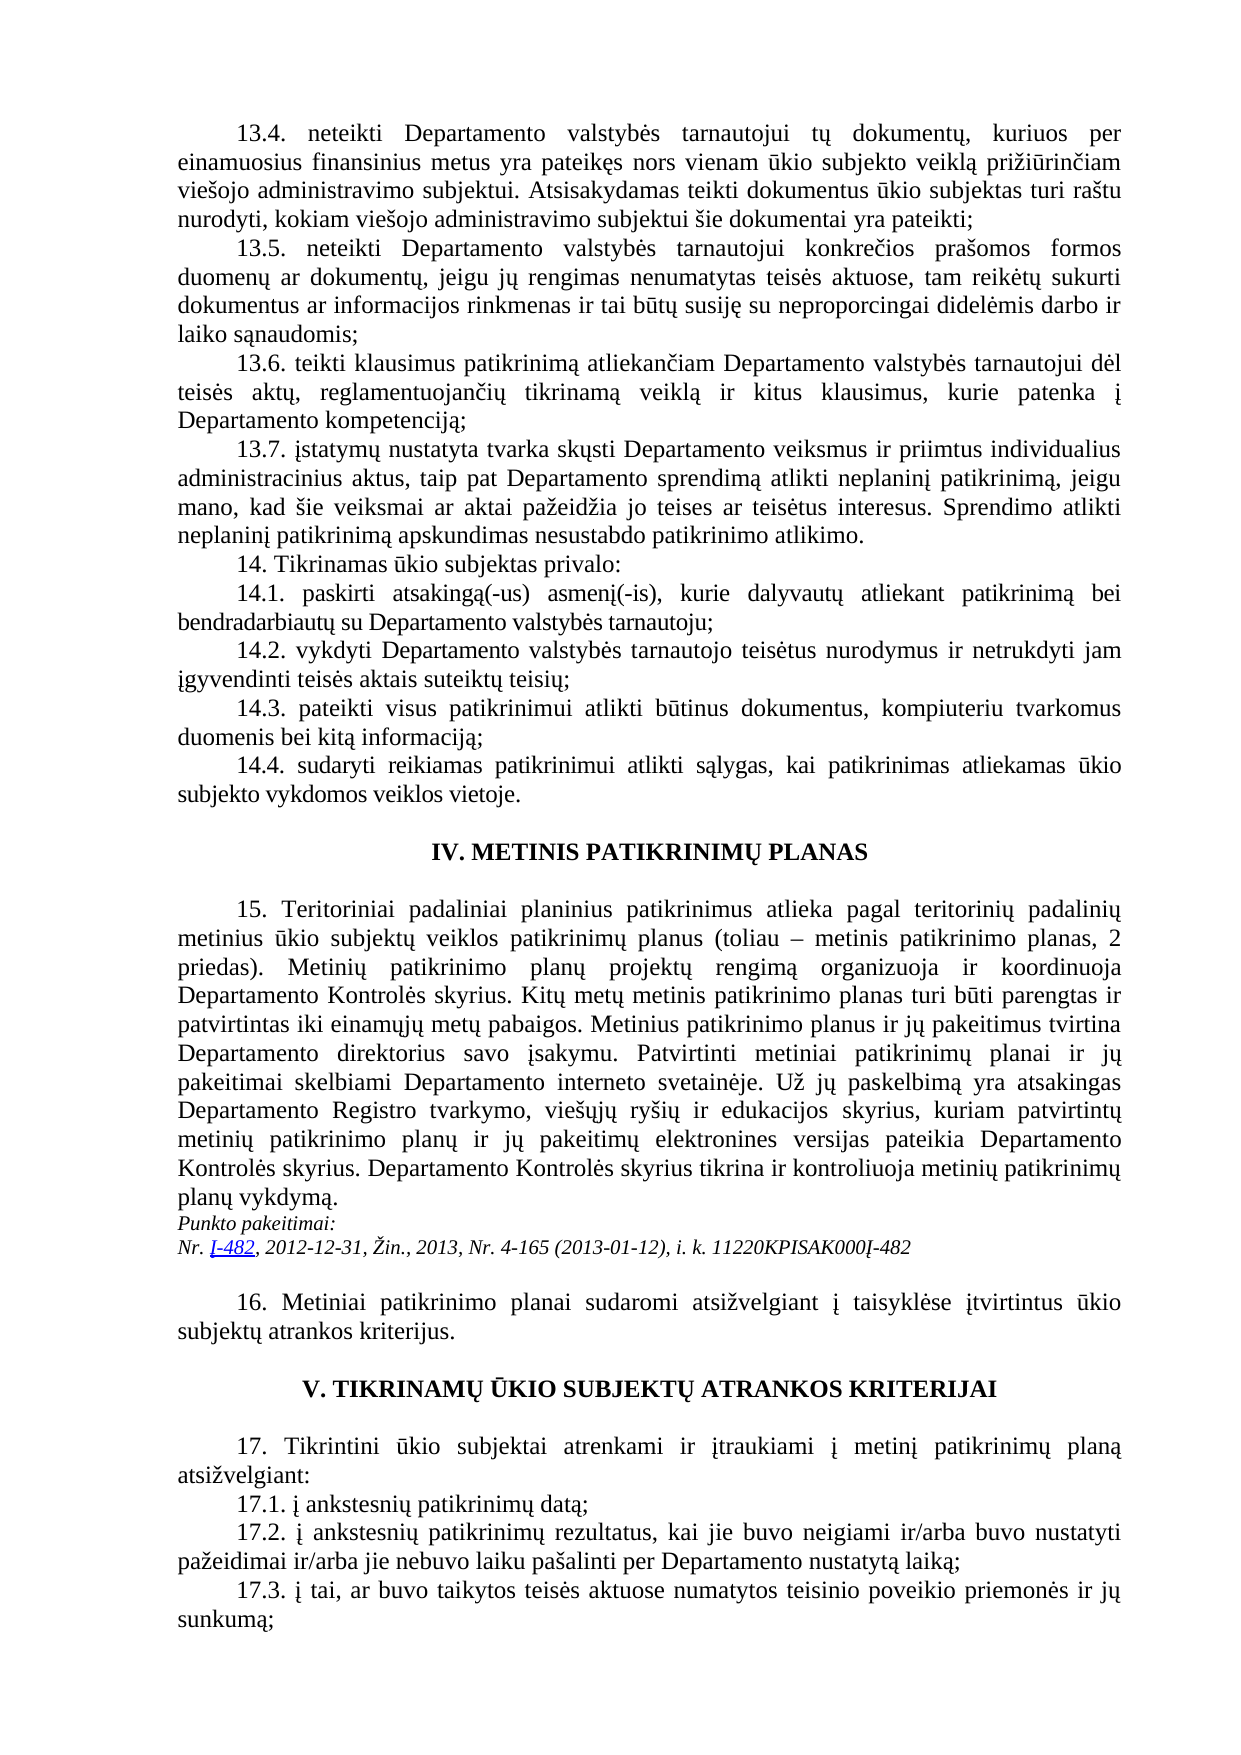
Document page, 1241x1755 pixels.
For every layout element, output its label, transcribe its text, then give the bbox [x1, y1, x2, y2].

text 17.1. į ankstesnių patikrinimų datą; [177, 1489, 1122, 1517]
text 14.4. sudaryti reikiamas patikrinimui atlikti sąlygas, kai patikrinimas atliekamas ūkio subjekto vykdomos veiklos vietoje. [177, 751, 1122, 808]
text 14.3. pateikti visus patikrinimui atlikti būtinus dokumentus, kompiuteriu tvarkomus duomenis bei kitą informaciją; [177, 693, 1122, 751]
text 14.2. vykdyti Departamento valstybės tarnautojo teisėtus nurodymus ir netrukdyti jam įgyvendinti teisės aktais suteiktų teisių; [177, 636, 1122, 693]
text 17. Tikrintini ūkio subjektai atrenkami ir įtraukiami į metinį patikrinimų planą atsižvelgiant: [177, 1431, 1122, 1489]
text 16. Metiniai patikrinimo planai sudaromi atsižvelgiant į taisyklėse įtvirtintus ūkio subjektų atrankos kriterijus. [177, 1287, 1122, 1345]
text 13.4. neteikti Departamento valstybės tarnautojui tų dokumentų, kuriuos per einamuosius finansinius metus yra pateikęs nors vienam ūkio subjekto veiklą prižiūrinčiam viešojo administravimo subjektui. Atsisakydamas teikti dokumentus ūkio subjektas turi raštu nurodyti, kokiam viešojo administravimo subjektui šie dokumentai yra pateikti; [177, 118, 1122, 233]
text Nr. Į-482, 2012-12-31, Žin., 2013, Nr. 4-165 (2013-01-12), i. k. 11220KPISAK000Į-482 [177, 1235, 1122, 1259]
text 14.1. paskirti atsakingą(-us) asmenį(-is), kurie dalyvautų atliekant patikrinimą bei bendradarbiautų su Departamento valstybės tarnautoju; [177, 578, 1122, 636]
text Punkto pakeitimai: [177, 1211, 1122, 1235]
text 13.6. teikti klausimus patikrinimą atliekančiam Departamento valstybės tarnautojui dėl teisės aktų, reglamentuojančių tikrinamą veiklą ir kitus klausimus, kurie patenka į Departamento kompetenciją; [177, 348, 1122, 434]
text 17.2. į ankstesnių patikrinimų rezultatus, kai jie buvo neigiami ir/arba buvo nustatyti pažeidimai ir/arba jie nebuvo laiku pašalinti per Departamento nustatytą laiką; [177, 1517, 1122, 1575]
text 15. Teritoriniai padaliniai planinius patikrinimus atlieka pagal teritorinių padalinių metinius ūkio subjektų veiklos patikrinimų planus (toliau – metinis patikrinimo planas, 2 priedas). Metinių patikrinimo planų projektų rengimą organizuoja ir koordinuoja Departamento Kontrolės skyrius. Kitų metų metinis patikrinimo planas turi būti parengtas ir patvirtintas iki einamųjų metų pabaigos. Metinius patikrinimo planus ir jų pakeitimus tvirtina Departamento direktorius savo įsakymu. Patvirtinti metiniai patikrinimų planai ir jų pakeitimai skelbiami Departamento interneto svetainėje. Už jų paskelbimą yra atsakingas Departamento Registro tvarkymo, viešųjų ryšių ir edukacijos skyrius, kuriam patvirtintų metinių patikrinimo planų ir jų pakeitimų elektronines versijas pateikia Departamento Kontrolės skyrius. Departamento Kontrolės skyrius tikrina ir kontroliuoja metinių patikrinimų planų vykdymą. [177, 894, 1122, 1211]
text 17.3. į tai, ar buvo taikytos teisės aktuose numatytos teisinio poveikio priemonės ir jų sunkumą; [177, 1575, 1122, 1632]
text IV. METINIS PATIKRINIMŲ PLANAS [177, 837, 1122, 866]
text 14. Tikrinamas ūkio subjektas privalo: [177, 549, 1122, 578]
text 13.7. įstatymų nustatyta tvarka skųsti Departamento veiksmus ir priimtus individualius administracinius aktus, taip pat Departamento sprendimą atlikti neplaninį patikrinimą, jeigu mano, kad šie veiksmai ar aktai pažeidžia jo teises ar teisėtus interesus. Sprendimo atlikti neplaninį patikrinimą apskundimas nesustabdo patikrinimo atlikimo. [177, 434, 1122, 549]
text V. TIKRINAMŲ ŪKIO SUBJEKTŲ ATRANKOS KRITERIJAI [177, 1374, 1122, 1402]
text 13.5. neteikti Departamento valstybės tarnautojui konkrečios prašomos formos duomenų ar dokumentų, jeigu jų rengimas nenumatytas teisės aktuose, tam reikėtų sukurti dokumentus ar informacijos rinkmenas ir tai būtų susiję su neproporcingai didelėmis darbo ir laiko sąnaudomis; [177, 233, 1122, 348]
